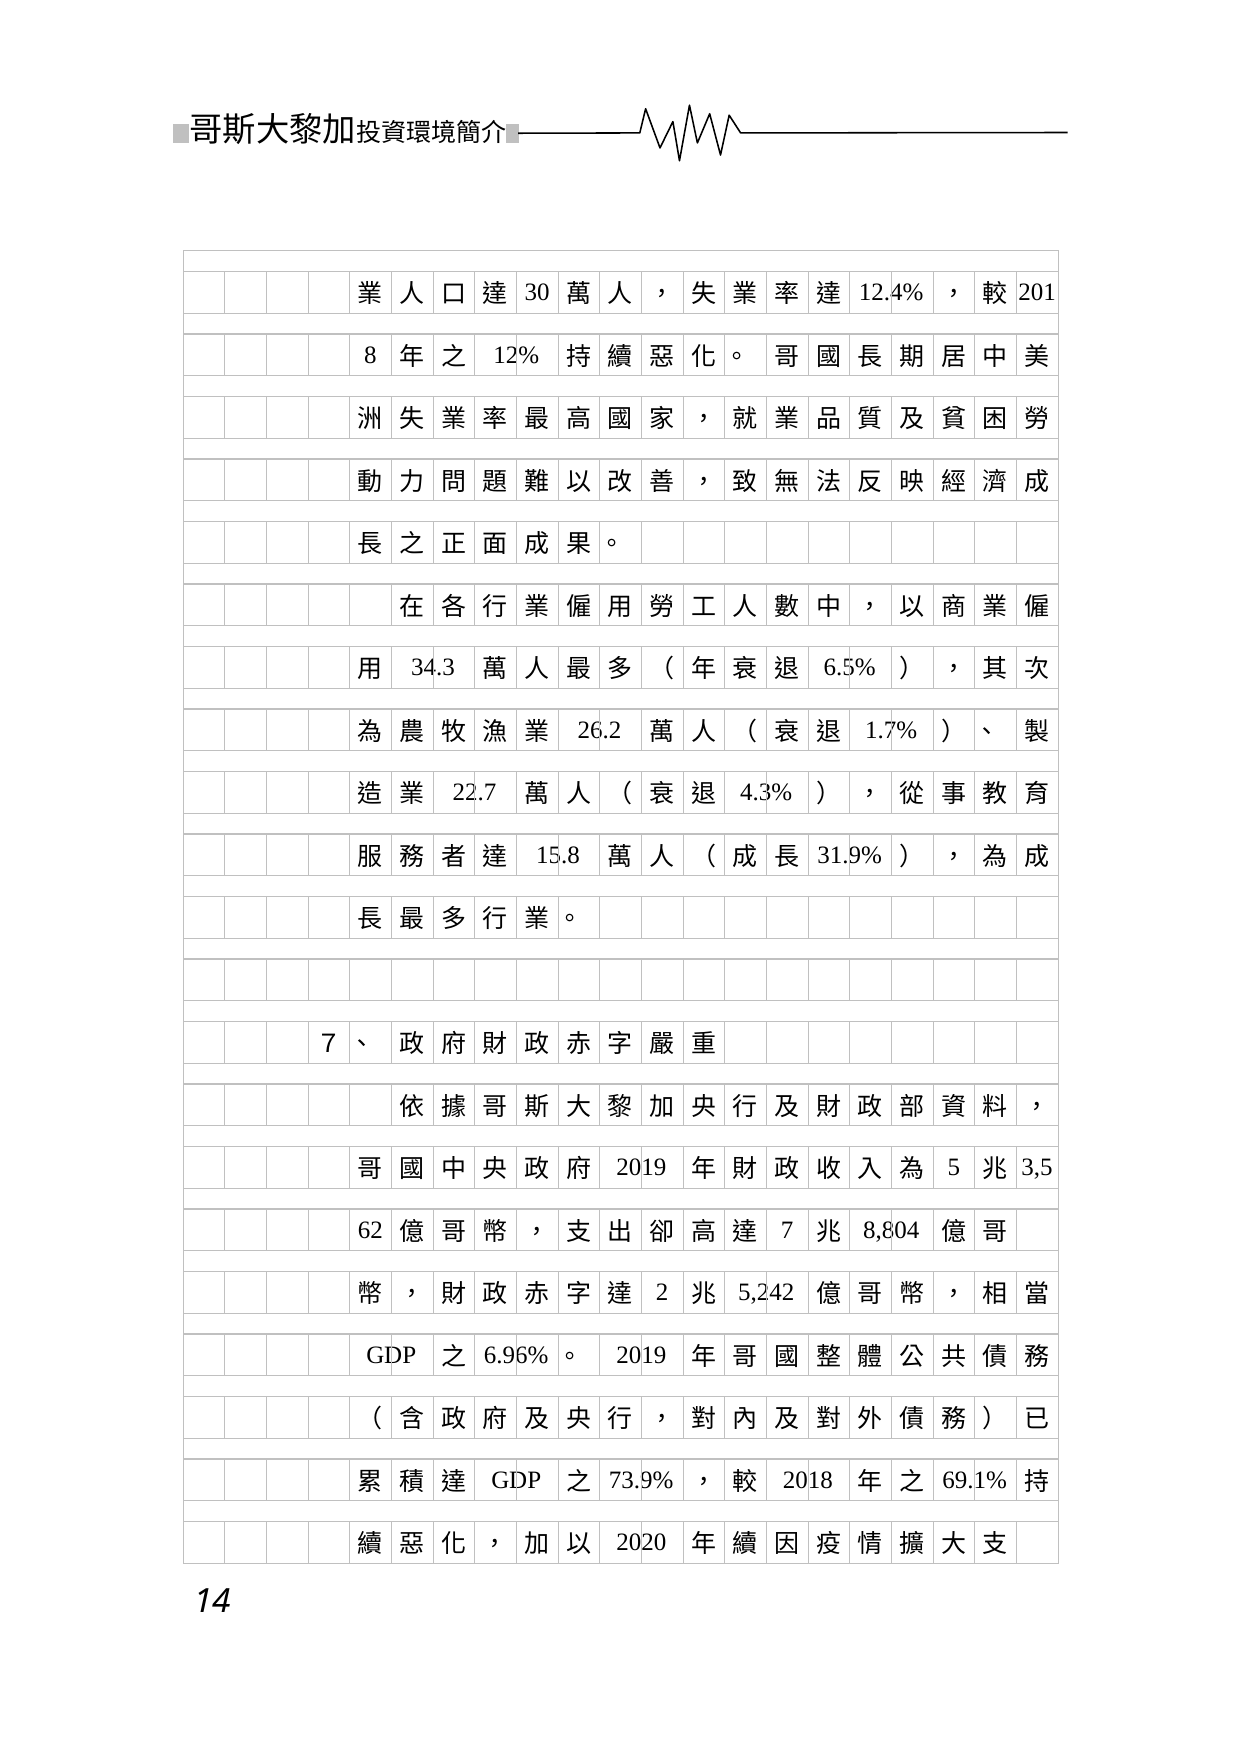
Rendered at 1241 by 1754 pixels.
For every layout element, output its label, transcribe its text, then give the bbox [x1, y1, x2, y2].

text 在各行業僱用勞工人數中，以商業僱用34.3萬人最多（年衰退6.5%），其次為農牧漁業26.2萬人（衰退1.7%）、製造業22.7萬人（衰退4.3%），從事教育服務者達15.8萬人（成長31.9%），為成長最多行業。 [330, 689, 1058, 708]
text 在各行業僱用勞工人數中，以商業僱用34.3萬人最多（年衰退6.5%），其次為農牧漁業26.2萬人（衰退1.7%）、製造業22.7萬人（衰退4.3%），從事教育服務者達15.8萬人（成長31.9%），為成長最多行業。 [330, 564, 1058, 583]
text [725, 1022, 766, 1063]
text ７ [309, 1022, 349, 1063]
text 依據哥斯大黎加央行及財政部資料，哥國中央政府2019年財政收入為5兆3,562億哥幣，支出卻高達7兆8,804億哥幣，財政赤字達2兆5,242億哥幣，相當GDP之6.96%。2019年哥國整體公共債務（含政府及央行，對內及對外債務）已累積達GDP之73.9%，較2018年之69.1%持續惡化，加以2020年續因疫情擴大支出，哥政府鉅額赤字及龐大債務，已成為哥國經濟成長的負擔及隱憂。 [330, 1189, 1058, 1208]
text 依據哥斯大黎加央行統計，2019年哥國人口約506萬人，其中15歲以上之勞動力為249萬人，其中218萬人擁有工作。失業人口達30萬人，失業率達12.4%，較2018年之12%持續惡化。哥國長期居中美洲失業率最高國家，就業品質及貧困勞動力問題難以改善，致無法反映經濟成長之正面成果。 [330, 439, 1058, 458]
text [850, 1022, 891, 1063]
text 府 [434, 1022, 474, 1063]
text 依據哥斯大黎加央行統計，2019年哥國人口約506萬人，其中15歲以上之勞動力為249萬人，其中218萬人擁有工作。失業人口達30萬人，失業率達12.4%，較2018年之12%持續惡化。哥國長期居中美洲失業率最高國家，就業品質及貧困勞動力問題難以改善，致無法反映經濟成長之正面成果。 [330, 251, 1058, 271]
text 重 [684, 1022, 724, 1063]
text 政 [392, 1022, 433, 1063]
text 赤 [559, 1022, 599, 1063]
text 政 [517, 1022, 558, 1063]
text [1017, 1022, 1058, 1063]
text [281, 1001, 1058, 1021]
text 在各行業僱用勞工人數中，以商業僱用34.3萬人最多（年衰退6.5%），其次為農牧漁業26.2萬人（衰退1.7%）、製造業22.7萬人（衰退4.3%），從事教育服務者達15.8萬人（成長31.9%），為成長最多行業。 [330, 876, 1058, 896]
text 依據哥斯大黎加央行及財政部資料，哥國中央政府2019年財政收入為5兆3,562億哥幣，支出卻高達7兆8,804億哥幣，財政赤字達2兆5,242億哥幣，相當GDP之6.96%。2019年哥國整體公共債務（含政府及央行，對內及對外債務）已累積達GDP之73.9%，較2018年之69.1%持續惡化，加以2020年續因疫情擴大支出，哥政府鉅額赤字及龐大債務，已成為哥國經濟成長的負擔及隱憂。 [330, 1126, 1058, 1146]
text 嚴 [642, 1022, 683, 1063]
text [934, 1022, 974, 1063]
text 字 [600, 1022, 641, 1063]
text 依據哥斯大黎加央行及財政部資料，哥國中央政府2019年財政收入為5兆3,562億哥幣，支出卻高達7兆8,804億哥幣，財政赤字達2兆5,242億哥幣，相當GDP之6.96%。2019年哥國整體公共債務（含政府及央行，對內及對外債務）已累積達GDP之73.9%，較2018年之69.1%持續惡化，加以2020年續因疫情擴大支出，哥政府鉅額赤字及龐大債務，已成為哥國經濟成長的負擔及隱憂。 [330, 1314, 1058, 1333]
text [975, 1022, 1016, 1063]
text 依據哥斯大黎加央行及財政部資料，哥國中央政府2019年財政收入為5兆3,562億哥幣，支出卻高達7兆8,804億哥幣，財政赤字達2兆5,242億哥幣，相當GDP之6.96%。2019年哥國整體公共債務（含政府及央行，對內及對外債務）已累積達GDP之73.9%，較2018年之69.1%持續惡化，加以2020年續因疫情擴大支出，哥政府鉅額赤字及龐大債務，已成為哥國經濟成長的負擔及隱憂。 [330, 1376, 1058, 1396]
text 依據哥斯大黎加央行及財政部資料，哥國中央政府2019年財政收入為5兆3,562億哥幣，支出卻高達7兆8,804億哥幣，財政赤字達2兆5,242億哥幣，相當GDP之6.96%。2019年哥國整體公共債務（含政府及央行，對內及對外債務）已累積達GDP之73.9%，較2018年之69.1%持續惡化，加以2020年續因疫情擴大支出，哥政府鉅額赤字及龐大債務，已成為哥國經濟成長的負擔及隱憂。 [330, 1251, 1058, 1271]
text 依據哥斯大黎加央行統計，2019年哥國人口約506萬人，其中15歲以上之勞動力為249萬人，其中218萬人擁有工作。失業人口達30萬人，失業率達12.4%，較2018年之12%持續惡化。哥國長期居中美洲失業率最高國家，就業品質及貧困勞動力問題難以改善，致無法反映經濟成長之正面成果。 [330, 376, 1058, 396]
text 依據哥斯大黎加央行及財政部資料，哥國中央政府2019年財政收入為5兆3,562億哥幣，支出卻高達7兆8,804億哥幣，財政赤字達2兆5,242億哥幣，相當GDP之6.96%。2019年哥國整體公共債務（含政府及央行，對內及對外債務）已累積達GDP之73.9%，較2018年之69.1%持續惡化，加以2020年續因疫情擴大支出，哥政府鉅額赤字及龐大債務，已成為哥國經濟成長的負擔及隱憂。 [330, 1501, 1058, 1521]
text [767, 1022, 808, 1063]
text 在各行業僱用勞工人數中，以商業僱用34.3萬人最多（年衰退6.5%），其次為農牧漁業26.2萬人（衰退1.7%）、製造業22.7萬人（衰退4.3%），從事教育服務者達15.8萬人（成長31.9%），為成長最多行業。 [330, 626, 1058, 646]
text 依據哥斯大黎加央行及財政部資料，哥國中央政府2019年財政收入為5兆3,562億哥幣，支出卻高達7兆8,804億哥幣，財政赤字達2兆5,242億哥幣，相當GDP之6.96%。2019年哥國整體公共債務（含政府及央行，對內及對外債務）已累積達GDP之73.9%，較2018年之69.1%持續惡化，加以2020年續因疫情擴大支出，哥政府鉅額赤字及龐大債務，已成為哥國經濟成長的負擔及隱憂。 [330, 1064, 1058, 1083]
text 財 [475, 1022, 516, 1063]
text 、 [350, 1022, 391, 1063]
text 在各行業僱用勞工人數中，以商業僱用34.3萬人最多（年衰退6.5%），其次為農牧漁業26.2萬人（衰退1.7%）、製造業22.7萬人（衰退4.3%），從事教育服務者達15.8萬人（成長31.9%），為成長最多行業。 [330, 814, 1058, 833]
text [892, 1022, 933, 1063]
text 在各行業僱用勞工人數中，以商業僱用34.3萬人最多（年衰退6.5%），其次為農牧漁業26.2萬人（衰退1.7%）、製造業22.7萬人（衰退4.3%），從事教育服務者達15.8萬人（成長31.9%），為成長最多行業。 [330, 751, 1058, 771]
text [809, 1022, 849, 1063]
text 依據哥斯大黎加央行及財政部資料，哥國中央政府2019年財政收入為5兆3,562億哥幣，支出卻高達7兆8,804億哥幣，財政赤字達2兆5,242億哥幣，相當GDP之6.96%。2019年哥國整體公共債務（含政府及央行，對內及對外債務）已累積達GDP之73.9%，較2018年之69.1%持續惡化，加以2020年續因疫情擴大支出，哥政府鉅額赤字及龐大債務，已成為哥國經濟成長的負擔及隱憂。 [330, 1439, 1058, 1458]
text [281, 1022, 308, 1063]
text 依據哥斯大黎加央行統計，2019年哥國人口約506萬人，其中15歲以上之勞動力為249萬人，其中218萬人擁有工作。失業人口達30萬人，失業率達12.4%，較2018年之12%持續惡化。哥國長期居中美洲失業率最高國家，就業品質及貧困勞動力問題難以改善，致無法反映經濟成長之正面成果。 [330, 501, 1058, 521]
text 依據哥斯大黎加央行統計，2019年哥國人口約506萬人，其中15歲以上之勞動力為249萬人，其中218萬人擁有工作。失業人口達30萬人，失業率達12.4%，較2018年之12%持續惡化。哥國長期居中美洲失業率最高國家，就業品質及貧困勞動力問題難以改善，致無法反映經濟成長之正面成果。 [330, 314, 1058, 333]
